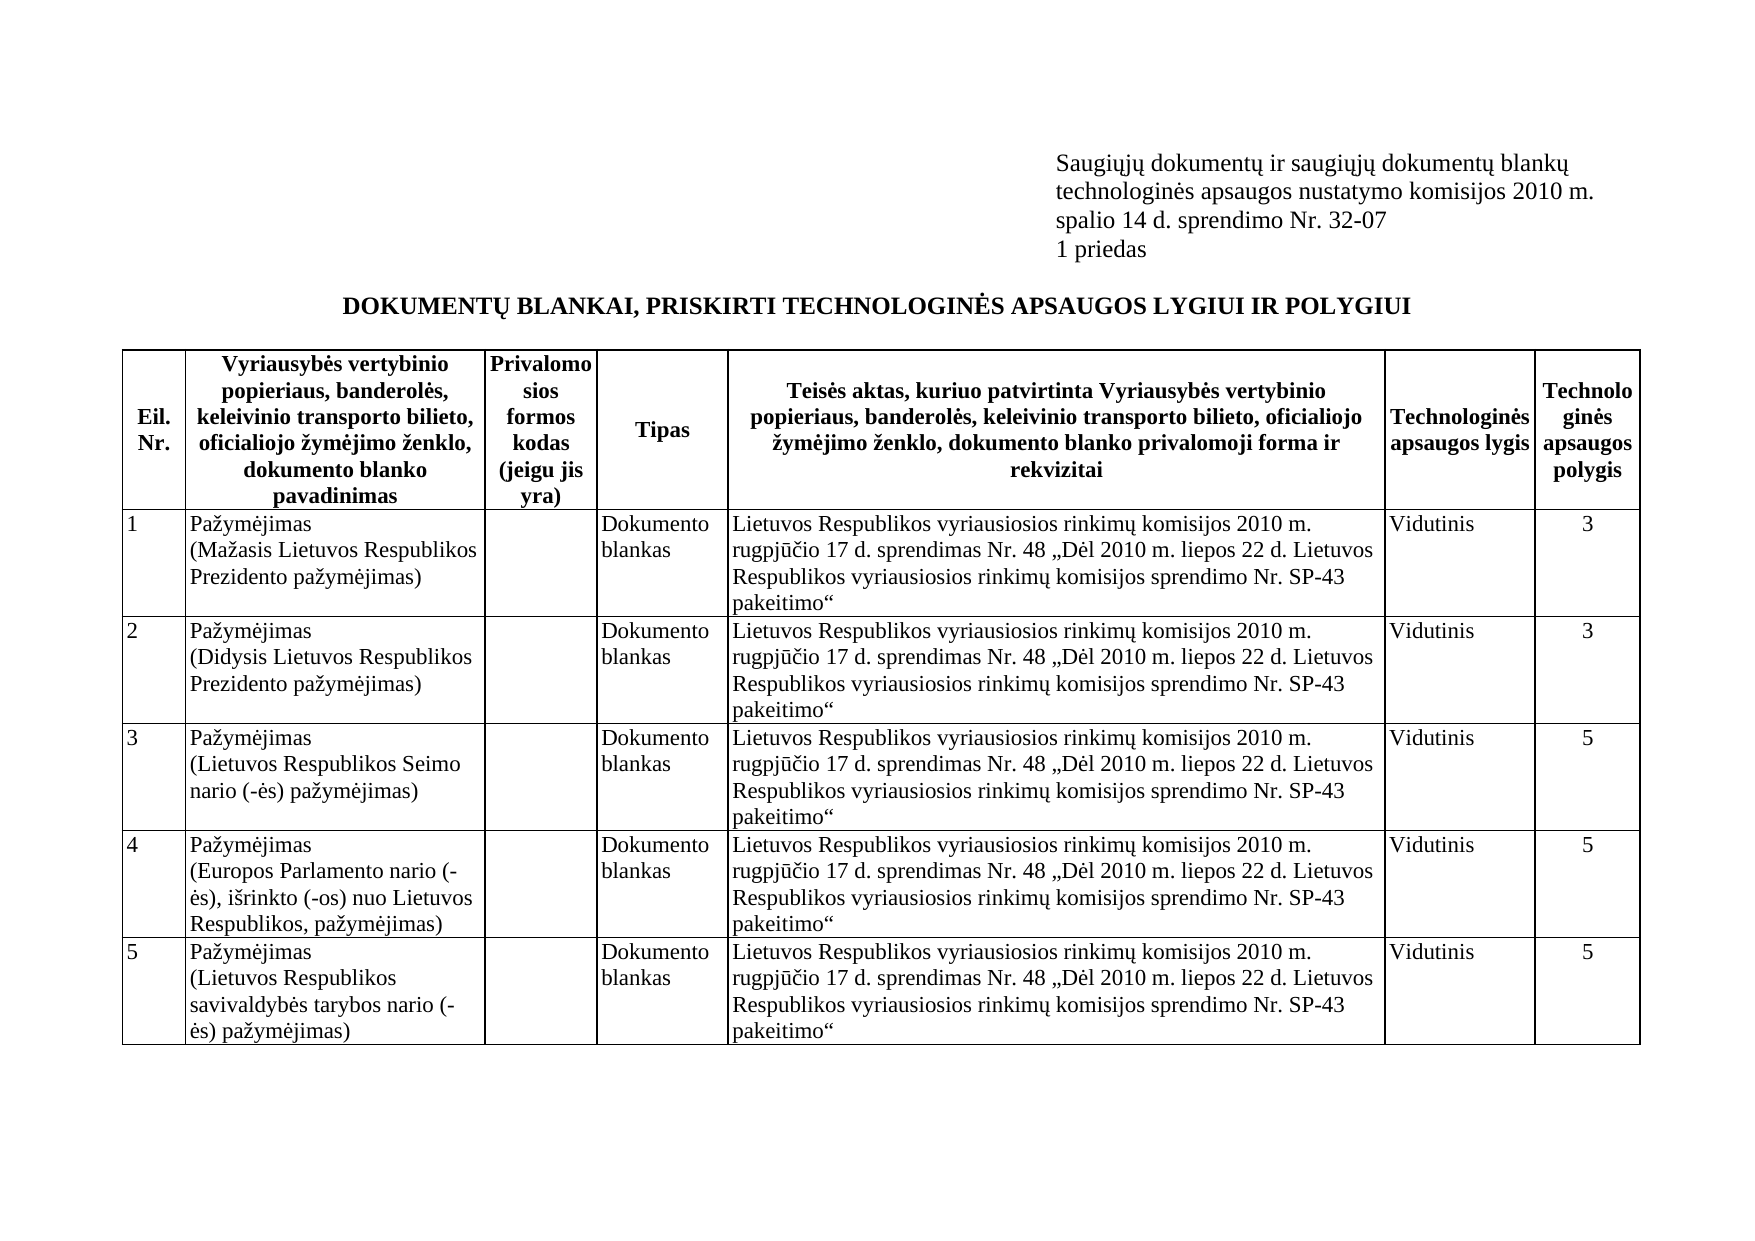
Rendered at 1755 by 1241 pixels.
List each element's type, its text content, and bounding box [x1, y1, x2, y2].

table_header Technologinės apsaugos polygis [1536, 351, 1639, 508]
table_cell Pažymėjimas (Mažasis Lietuvos Respublikos Prezidento pažymėjimas) [186, 510, 484, 616]
table_cell Dokumento blankas [598, 724, 727, 829]
table_cell [486, 938, 596, 1043]
table_header Eil. Nr. [123, 351, 185, 508]
table_cell Vidutinis [1386, 831, 1534, 936]
table_header Tipas [598, 351, 727, 508]
table_header Technologinės apsaugos lygis [1386, 351, 1534, 508]
table_cell Dokumento blankas [598, 510, 727, 616]
table_cell 1 [123, 510, 185, 616]
table_cell Pažymėjimas (Didysis Lietuvos Respublikos Prezidento pažymėjimas) [186, 617, 484, 722]
table_cell 3 [1536, 617, 1639, 722]
table_cell [486, 831, 596, 936]
table_cell 5 [1536, 831, 1639, 936]
table_cell 5 [1536, 938, 1639, 1043]
table_cell 4 [123, 831, 185, 936]
table_cell 3 [123, 724, 185, 829]
table_cell Vidutinis [1386, 510, 1534, 616]
text DOKUMENTŲ BLANKAI, PRISKIRTI TECHNOLOGINĖS APSAUGOS LYGIUI IR POLYGIUI [118, 291, 1636, 320]
table_cell Dokumento blankas [598, 831, 727, 936]
table_cell [486, 510, 596, 616]
table_cell Dokumento blankas [598, 938, 727, 1043]
table_cell 5 [123, 938, 185, 1043]
table_cell Pažymėjimas (Lietuvos Respublikos Seimo nario (-ės) pažymėjimas) [186, 724, 484, 829]
table_cell Vidutinis [1386, 724, 1534, 829]
table_cell 2 [123, 617, 185, 722]
table_cell 5 [1536, 724, 1639, 829]
text 1 priedas [1056, 234, 1636, 263]
table_header Teisės aktas, kuriuo patvirtinta Vyriausybės vertybinio popieriaus, banderolės, keleivinio transporto bilieto, oficialiojo žymėjimo ženklo, dokumento blanko privalomoji forma ir rekvizitai [729, 351, 1384, 508]
table_cell 3 [1536, 510, 1639, 616]
text Saugiųjų dokumentų ir saugiųjų dokumentų blankų technologinės apsaugos nustatymo komisijos 2010 m. spalio 14 d. sprendimo Nr. 32-07 [1056, 148, 1636, 234]
table_cell Dokumento blankas [598, 617, 727, 722]
table_cell Vidutinis [1386, 617, 1534, 722]
table_cell [486, 724, 596, 829]
table_cell Vidutinis [1386, 938, 1534, 1043]
table_cell [486, 617, 596, 722]
